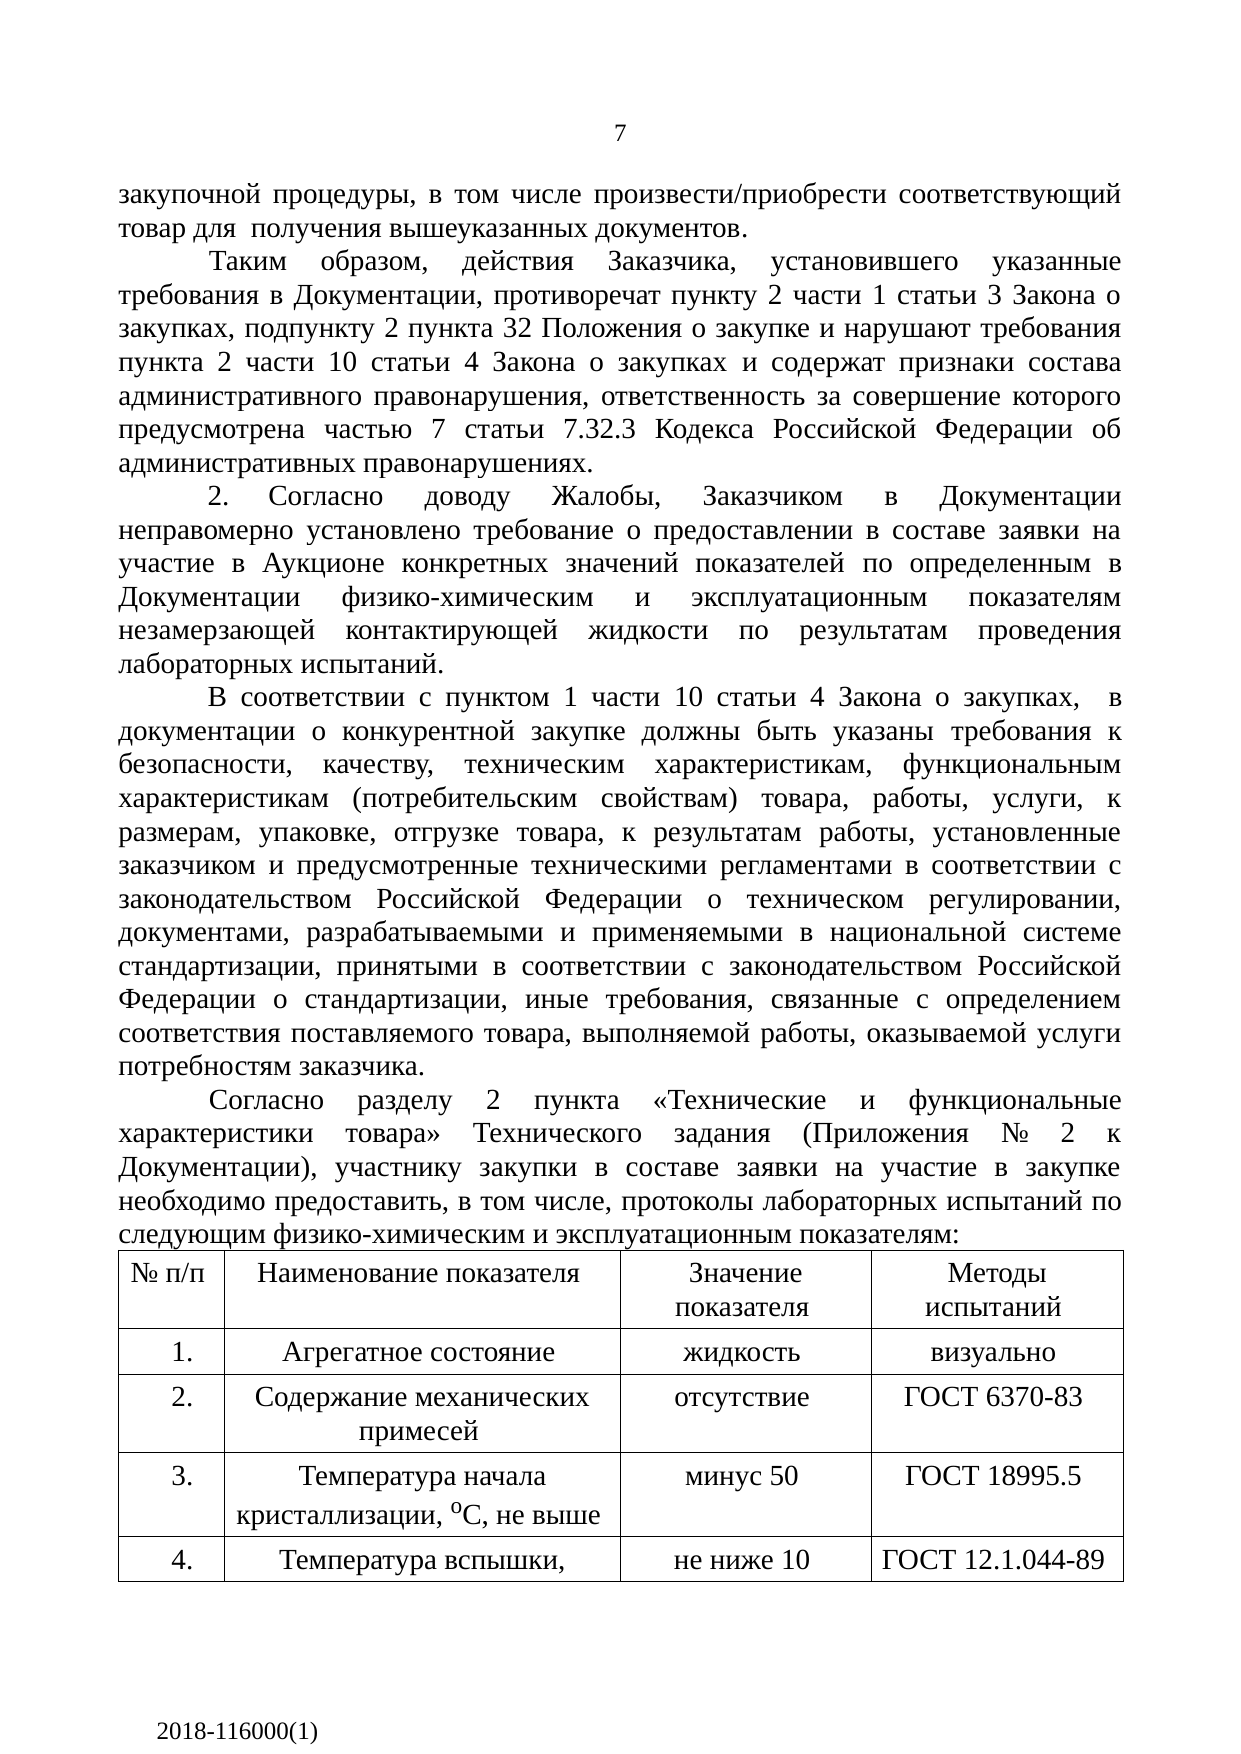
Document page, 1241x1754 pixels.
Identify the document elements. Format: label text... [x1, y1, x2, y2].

list Согласно доводу Жалобы, Заказчиком в Документации неправомерно установлено требование о предоставлении в составе заявки на участие в Аукционе конкретных значений показателей по определенным в Документации физико-химическим и эксплуатационным показателям незамерзающей контактирующей жидкости по результатам проведения лабораторных испытаний. [118, 478, 1122, 679]
table_header Значение показателя [621, 1251, 871, 1328]
table_header Наименование показателя [225, 1251, 620, 1328]
table_cell [119, 1537, 224, 1581]
table_cell жидкость [621, 1329, 871, 1373]
table_header № п/п [119, 1251, 224, 1328]
table_cell ГОСТ 12.1.044-89 [872, 1537, 1123, 1581]
text В соответствии с пунктом 1 части 10 статьи 4 Закона о закупках, в документации о конкурентной закупке должны быть указаны требования к безопасности, качеству, техническим характеристикам, функциональным характеристикам (потребительским свойствам) товара, работы, услуги, к размерам, упаковке, отгрузке товара, к результатам работы, установленные заказчиком и предусмотренные техническими регламентами в соответствии с законодательством Российской Федерации о техническом регулировании, документами, разрабатываемыми и применяемыми в национальной системе стандартизации, принятыми в соответствии с законодательством Российской Федерации о стандартизации, иные требования, связанные с определением соответствия поставляемого товара, выполняемой работы, оказываемой услуги потребностям заказчика. [118, 679, 1122, 1082]
table_cell Температура вспышки, [225, 1537, 620, 1581]
table_cell минус 50 [621, 1453, 871, 1536]
text Таким образом, действия Заказчика, установившего указанные требования в Документации, противоречат пункту 2 части 1 статьи 3 Закона о закупках, подпункту 2 пункта 32 Положения о закупке и нарушают требования пункта 2 части 10 статьи 4 Закона о закупках и содержат признаки состава административного правонарушения, ответственность за совершение которого предусмотрена частью 7 статьи 7.32.3 Кодекса Российской Федерации об административных правонарушениях. [118, 243, 1122, 478]
table_cell [119, 1375, 224, 1452]
table_cell Содержание механических примесей [225, 1375, 620, 1452]
table_cell Агрегатное состояние [225, 1329, 620, 1373]
table_cell [119, 1329, 224, 1373]
table_cell визуально [872, 1329, 1123, 1373]
table_cell отсутствие [621, 1375, 871, 1452]
table_cell Температура начала кристаллизации, оС, не выше [225, 1453, 620, 1536]
table_cell [119, 1453, 224, 1536]
text Согласно разделу 2 пункта «Технические и функциональные характеристики товара» Технического задания (Приложения № 2 к Документации), участнику закупки в составе заявки на участие в закупке необходимо предоставить, в том числе, протоколы лабораторных испытаний по следующим физико-химическим и эксплуатационным показателям: [118, 1082, 1122, 1250]
table_cell ГОСТ 6370-83 [872, 1375, 1123, 1452]
text закупочной процедуры, в том числе произвести/приобрести соответствующий товар для получения вышеуказанных документов. [118, 176, 1122, 243]
table_cell не ниже 10 [621, 1537, 871, 1581]
table_header Методы испытаний [872, 1251, 1123, 1328]
table_cell ГОСТ 18995.5 [872, 1453, 1123, 1536]
